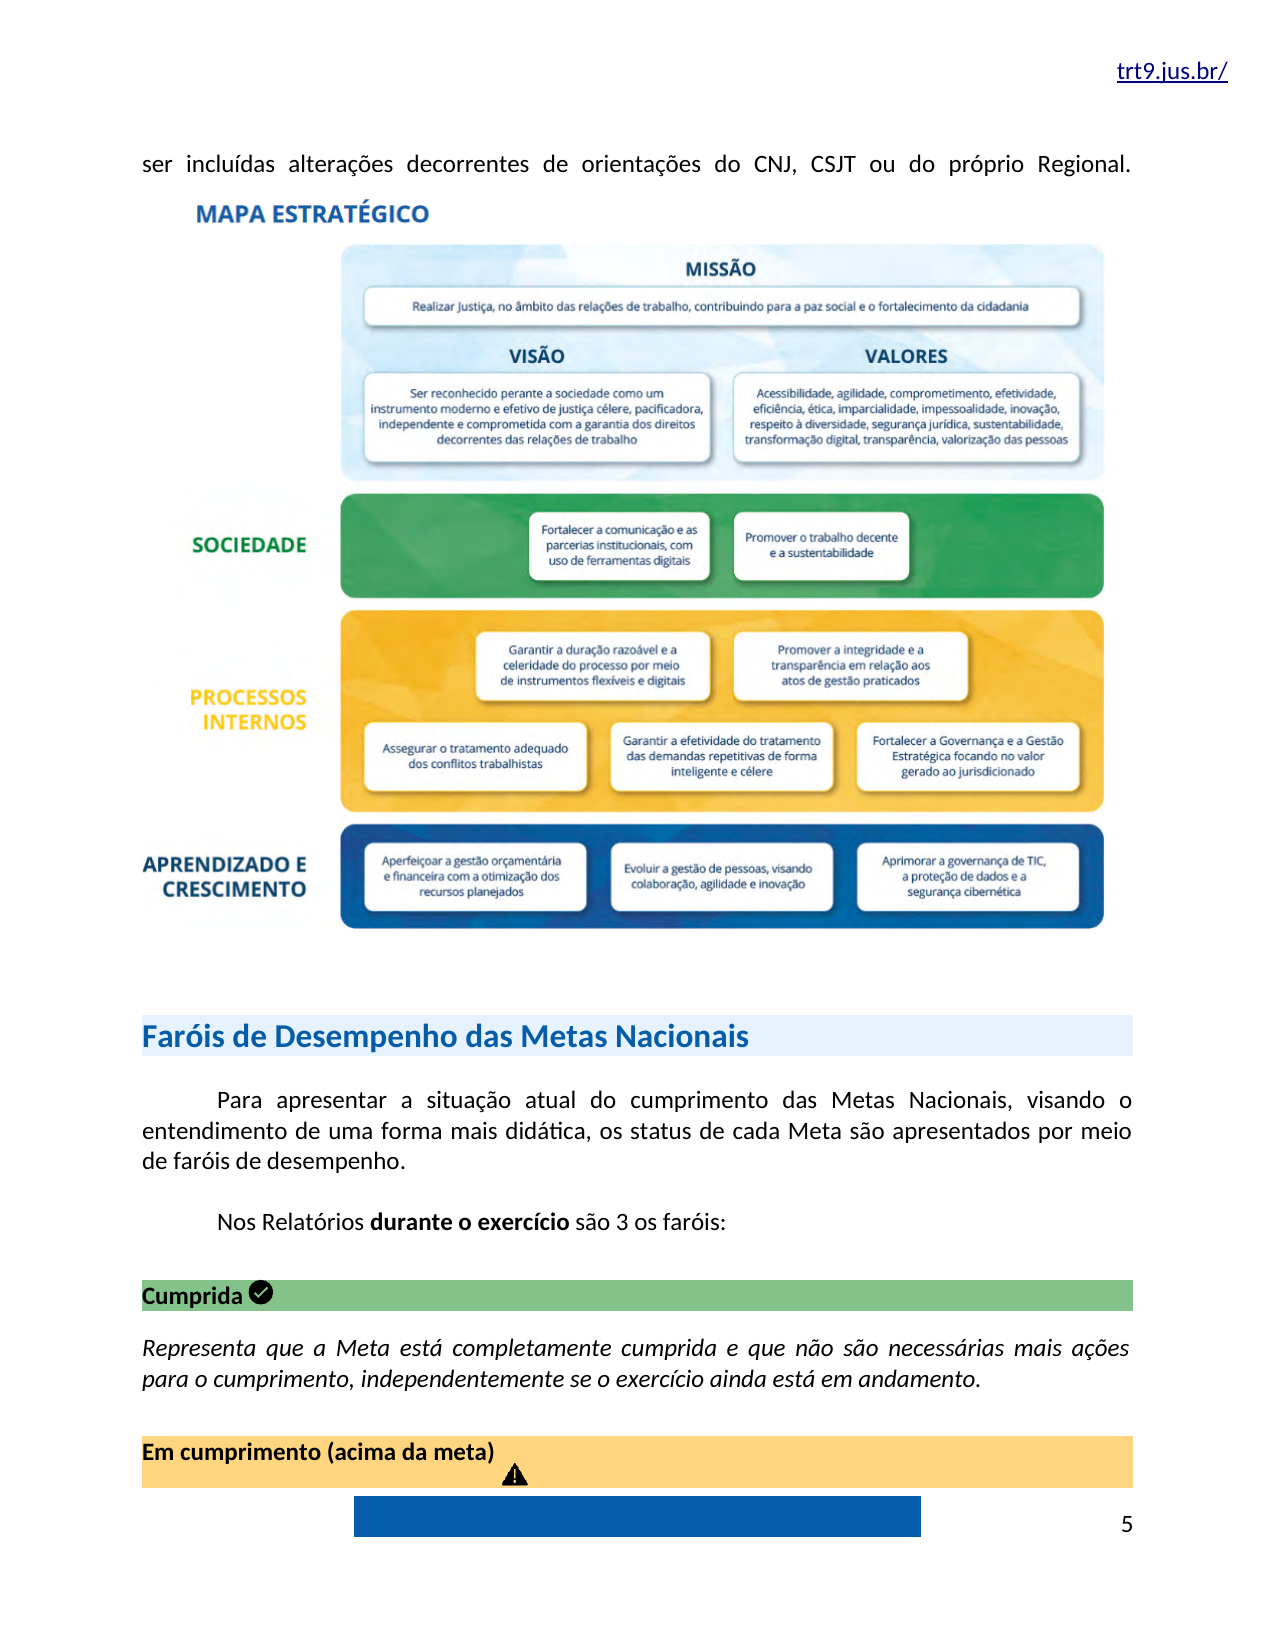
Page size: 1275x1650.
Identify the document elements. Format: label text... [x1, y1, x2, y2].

text Para apresentar a situação atual do cumprimento das Metas Nacionais, visando o entendimento de uma forma mais didática, os status de cada Meta são apresentados por meio de faróis de desempenho. [142, 1084, 1133, 1176]
text ser incluídas alterações decorrentes de orientações do CNJ, CSJT ou do próprio Regional. [142, 148, 1133, 937]
text Em cumprimento (acima da meta) [142, 1436, 1133, 1488]
subtitle Faróis de Desempenho das Metas Nacionais [142, 1015, 1133, 1056]
text Representa que a Meta está completamente cumprida e que não são necessárias mais ações para o cumprimento, independentemente se o exercício ainda está em andamento. [142, 1332, 1133, 1393]
text Cumprida [142, 1280, 1133, 1311]
text Nos Relatórios durante o exercício são 3 os faróis: [142, 1206, 1133, 1237]
